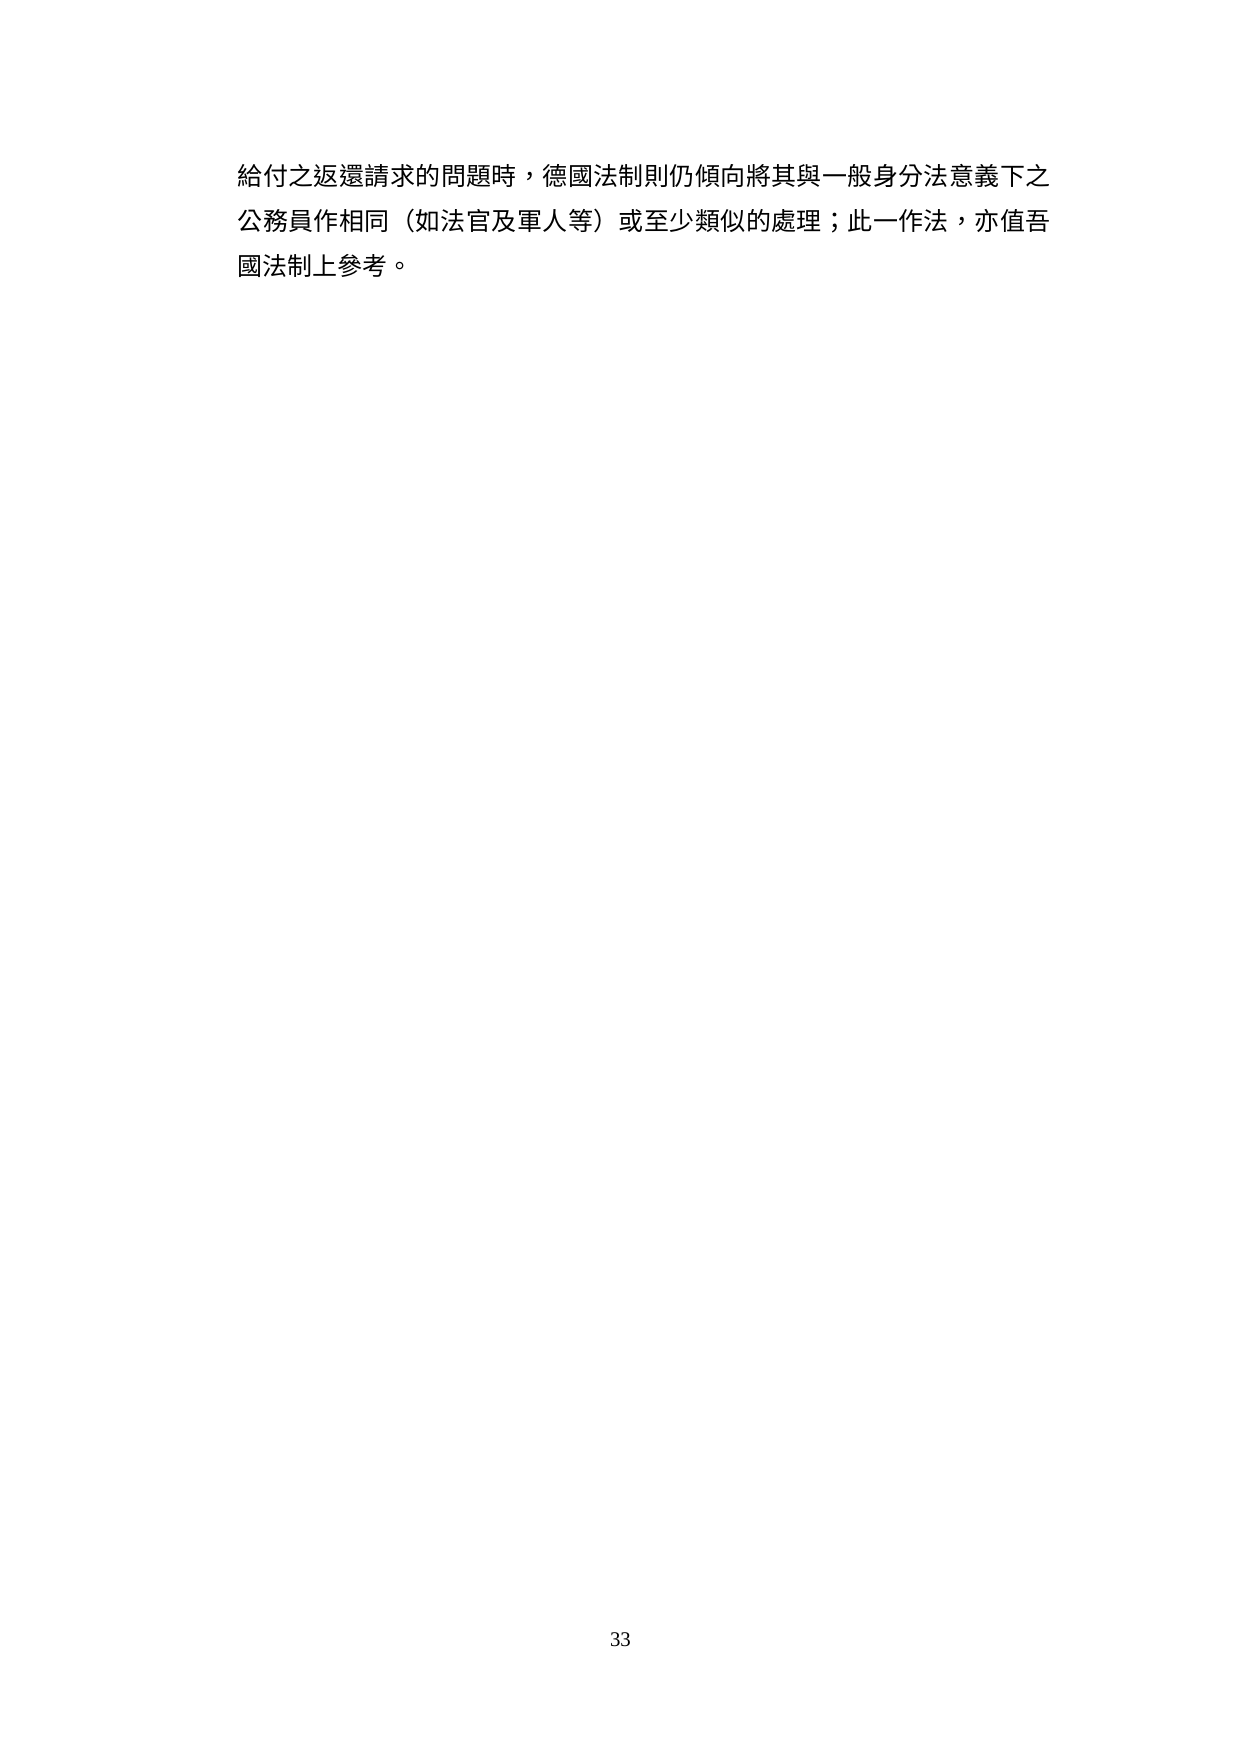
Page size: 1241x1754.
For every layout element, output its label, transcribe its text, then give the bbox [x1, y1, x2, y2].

text 給付之返還請求的問題時，德國法制則仍傾向將其與一般身分法意義下之公務員作相同（如法官及軍人等）或至少類似的處理；此一作法，亦值吾國法制上參考。 [187, 150, 1053, 277]
